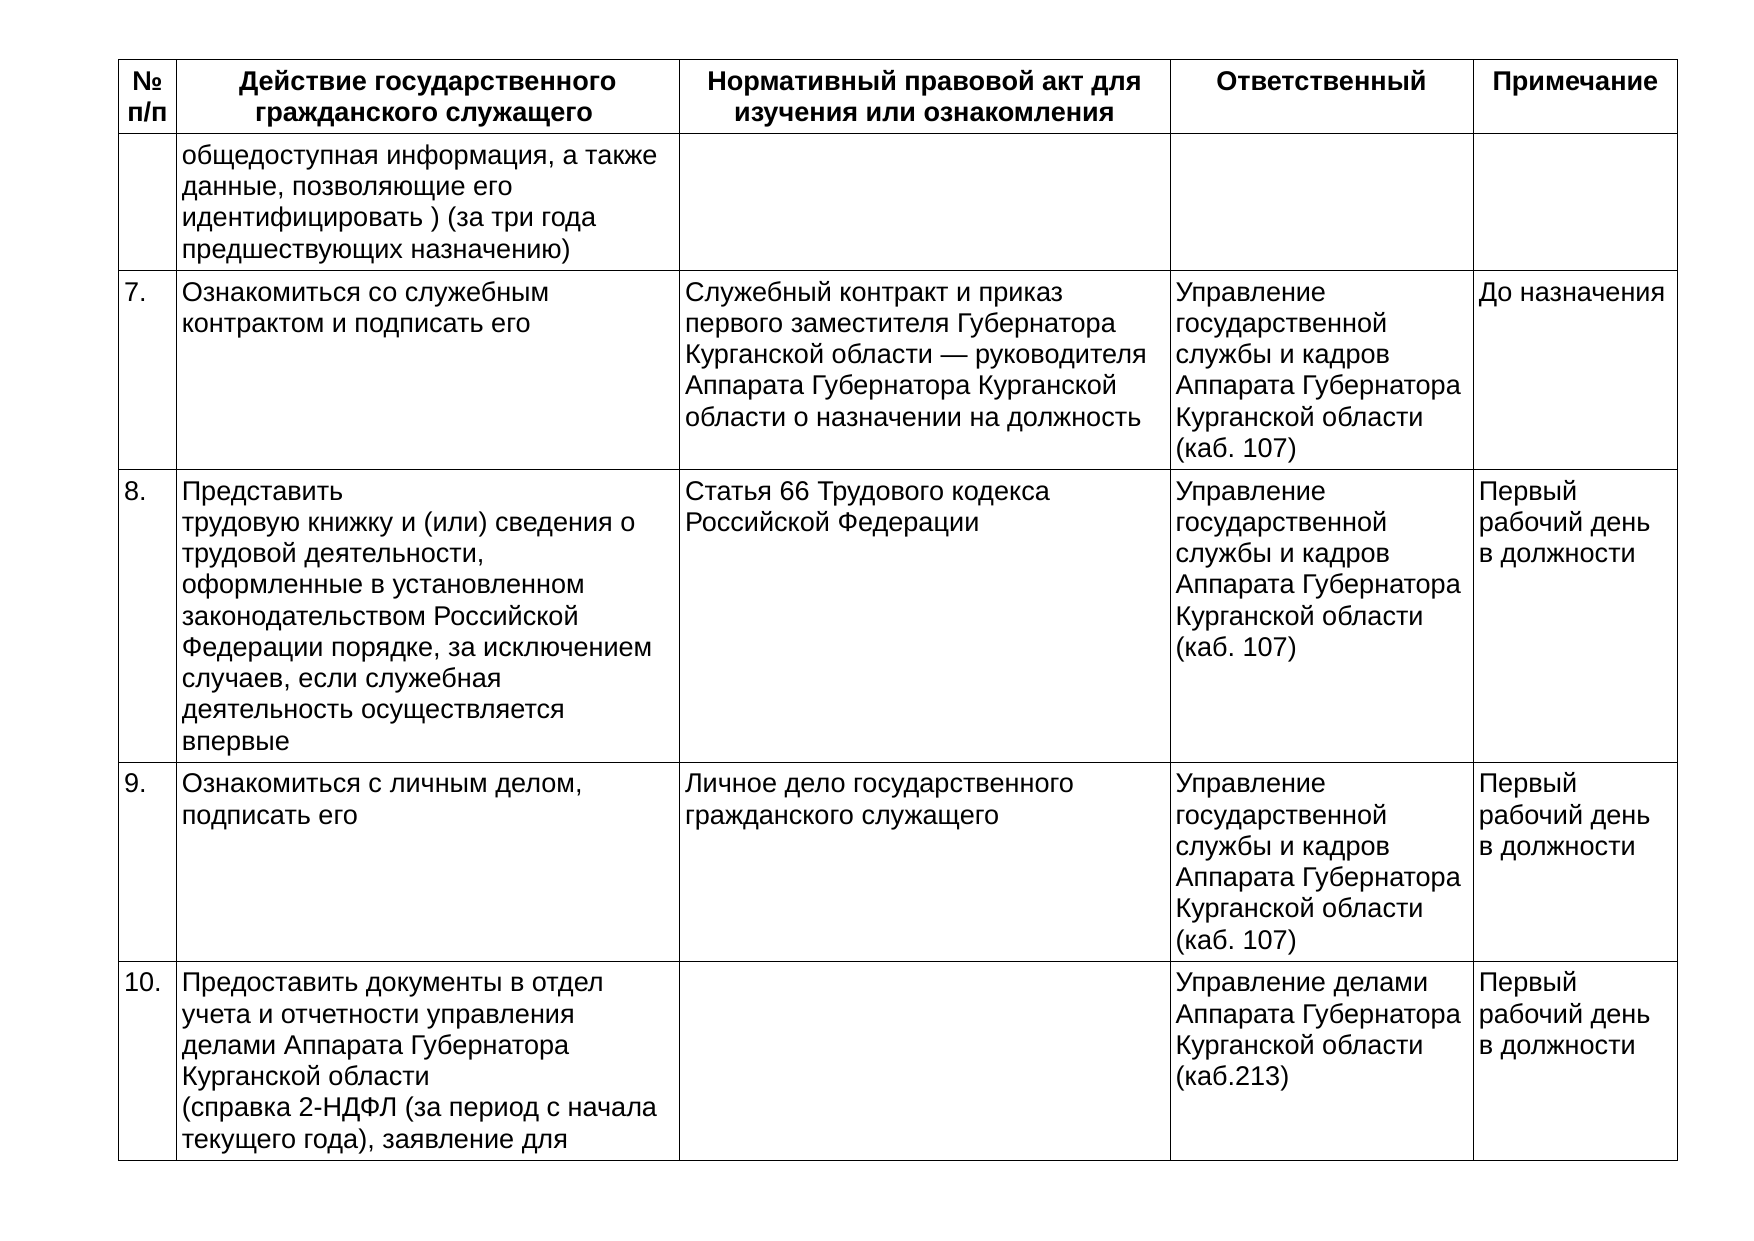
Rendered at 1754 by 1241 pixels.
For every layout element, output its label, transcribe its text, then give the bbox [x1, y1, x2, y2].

table_cell 10. [119, 962, 176, 1160]
table_cell Служебный контракт и приказ первого заместителя Губернатора Курганской области — руководителя Аппарата Губернатора Курганской области о назначении на должность [680, 271, 1170, 469]
table_header Примечание [1474, 60, 1677, 133]
table_cell Управление государственной службы и кадров Аппарата Губернатора Курганской области (каб. 107) [1171, 763, 1473, 961]
table_header Нормативный правовой акт для изучения или ознакомления [680, 60, 1170, 133]
table_cell [1171, 134, 1473, 270]
table_cell Предоставить документы в отдел учета и отчетности управления делами Аппарата Губернатора Курганской области (справка 2-НДФЛ (за период с начала текущего года), заявление для [177, 962, 679, 1160]
table_cell общедоступная информация, а также данные, позволяющие его идентифицировать ) (за три года предшествующих назначению) [177, 134, 679, 270]
table_cell 9. [119, 763, 176, 961]
table_header Ответственный [1171, 60, 1473, 133]
table_cell Первый рабочий день в должности [1474, 763, 1677, 961]
table_cell 7. [119, 271, 176, 469]
table_cell [680, 134, 1170, 270]
table_cell 8. [119, 470, 176, 762]
table_cell [680, 962, 1170, 1160]
table_cell [1474, 134, 1677, 270]
table_header Действие государственного гражданского служащего [177, 60, 679, 133]
table_cell Личное дело государственного гражданского служащего [680, 763, 1170, 961]
table_cell Управление государственной службы и кадров Аппарата Губернатора Курганской области (каб. 107) [1171, 470, 1473, 762]
table_cell Ознакомиться с личным делом, подписать его [177, 763, 679, 961]
table_cell Ознакомиться со служебным контрактом и подписать его [177, 271, 679, 469]
table_header № п/п [119, 60, 176, 133]
table_cell [119, 134, 176, 270]
table_cell Управление государственной службы и кадров Аппарата Губернатора Курганской области (каб. 107) [1171, 271, 1473, 469]
table_cell Представить трудовую книжку и (или) сведения о трудовой деятельности, оформленные в установленном законодательством Российской Федерации порядке, за исключением случаев, если служебная деятельность осуществляется впервые [177, 470, 679, 762]
table_cell Статья 66 Трудового кодекса Российской Федерации [680, 470, 1170, 762]
table_cell Управление делами Аппарата Губернатора Курганской области (каб.213) [1171, 962, 1473, 1160]
table_cell Первый рабочий день в должности [1474, 470, 1677, 762]
table_cell Первый рабочий день в должности [1474, 962, 1677, 1160]
table_cell До назначения [1474, 271, 1677, 469]
